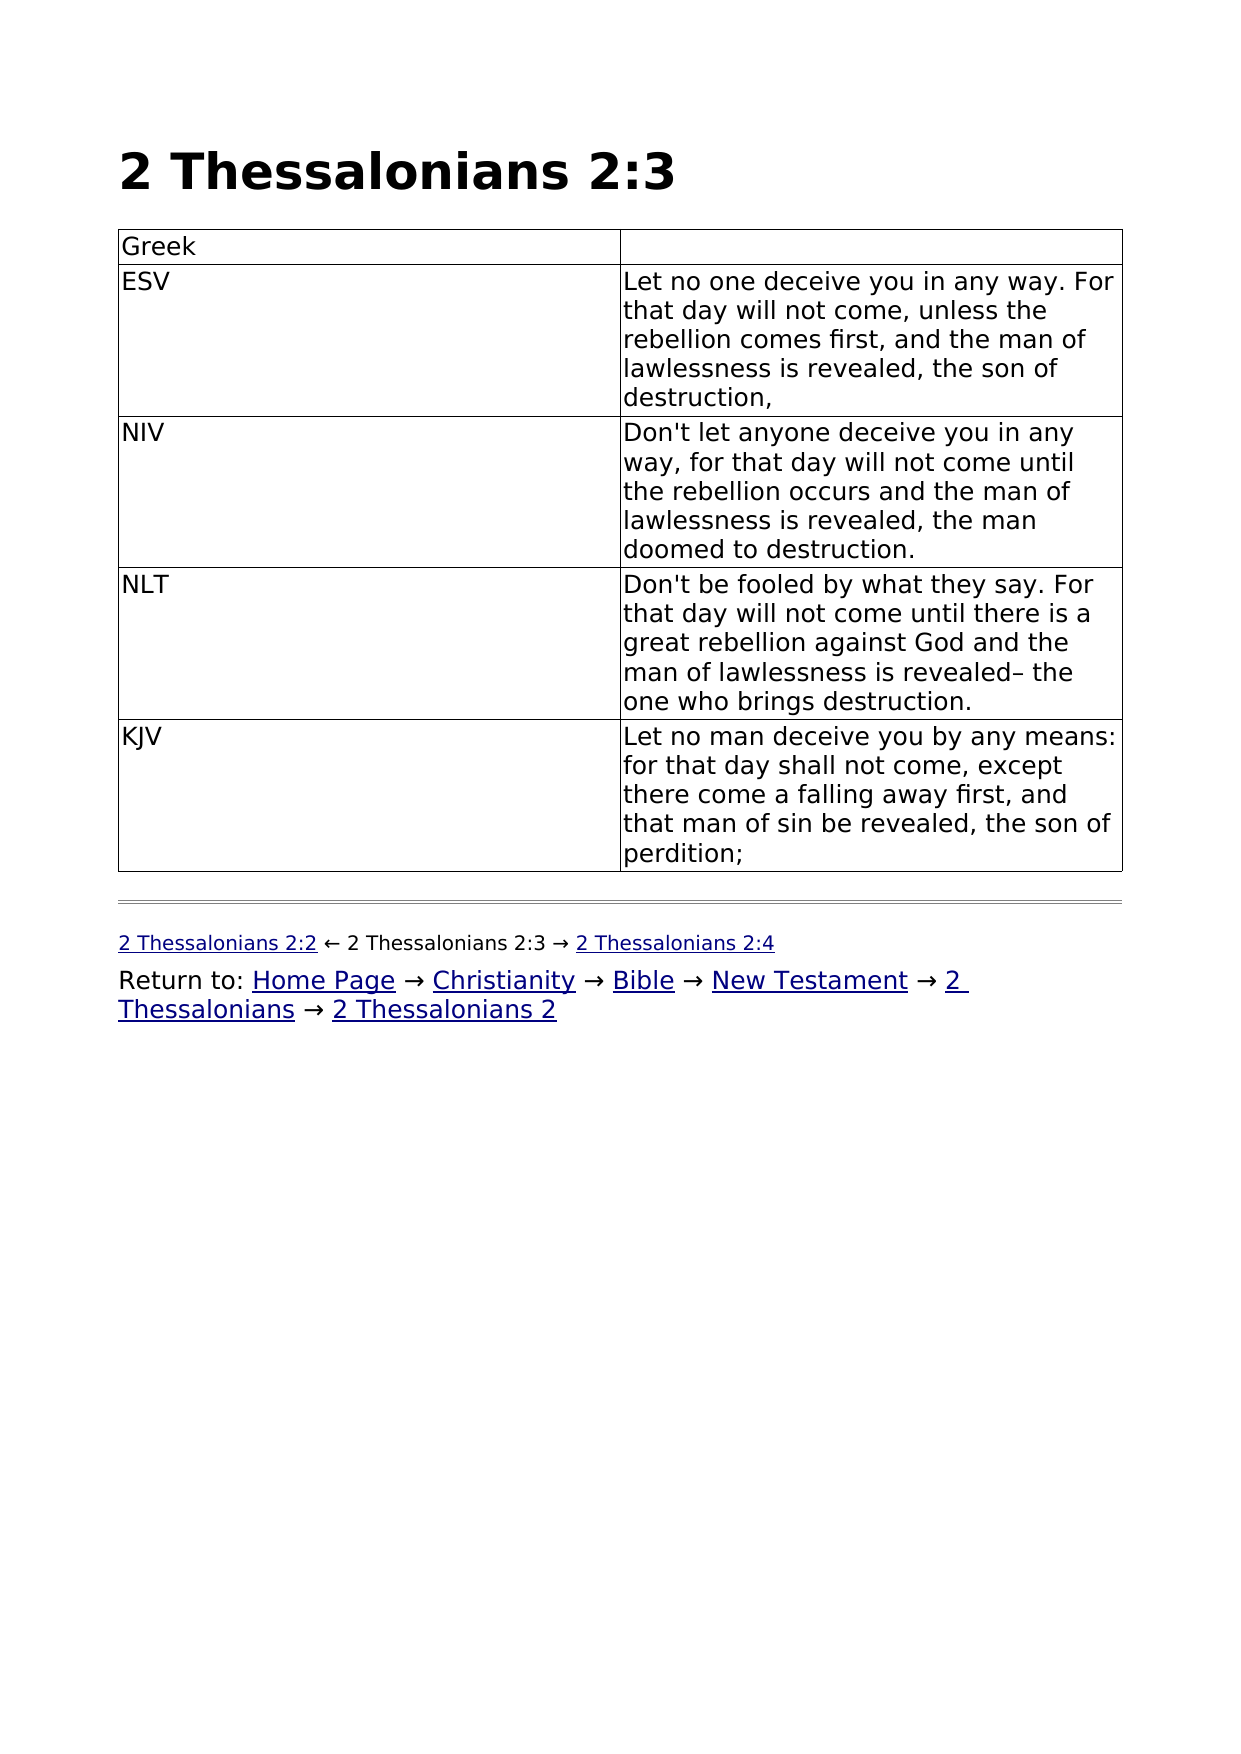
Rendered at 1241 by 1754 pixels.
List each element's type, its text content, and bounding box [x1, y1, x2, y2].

text Return to: Home Page → Christianity → Bible → New Testament → 2 Thessalonians → 2 Thessalonians 2 [118, 966, 1122, 1024]
table_header Greek [119, 230, 620, 264]
table_cell Don't be fooled by what they say. For that day will not come until there is a great rebellion against God and the man of lawlessness is revealed– the one who brings destruction. [621, 568, 1122, 719]
table_cell ESV [119, 265, 620, 416]
subtitle 2 Thessalonians 2:3 [118, 143, 1122, 201]
table_cell NIV [119, 417, 620, 567]
table_cell Don't let anyone deceive you in any way, for that day will not come until the rebellion occurs and the man of lawlessness is revealed, the man doomed to destruction. [621, 417, 1122, 567]
table_cell Let no man deceive you by any means: for that day shall not come, except there come a falling away first, and that man of sin be revealed, the son of perdition; [621, 720, 1122, 871]
table_cell NLT [119, 568, 620, 719]
table_cell KJV [119, 720, 620, 871]
text 2 Thessalonians 2:2 ← 2 Thessalonians 2:3 → 2 Thessalonians 2:4 [118, 932, 1122, 966]
table_header [621, 230, 1122, 264]
table_cell Let no one deceive you in any way. For that day will not come, unless the rebellion comes first, and the man of lawlessness is revealed, the son of destruction, [621, 265, 1122, 416]
